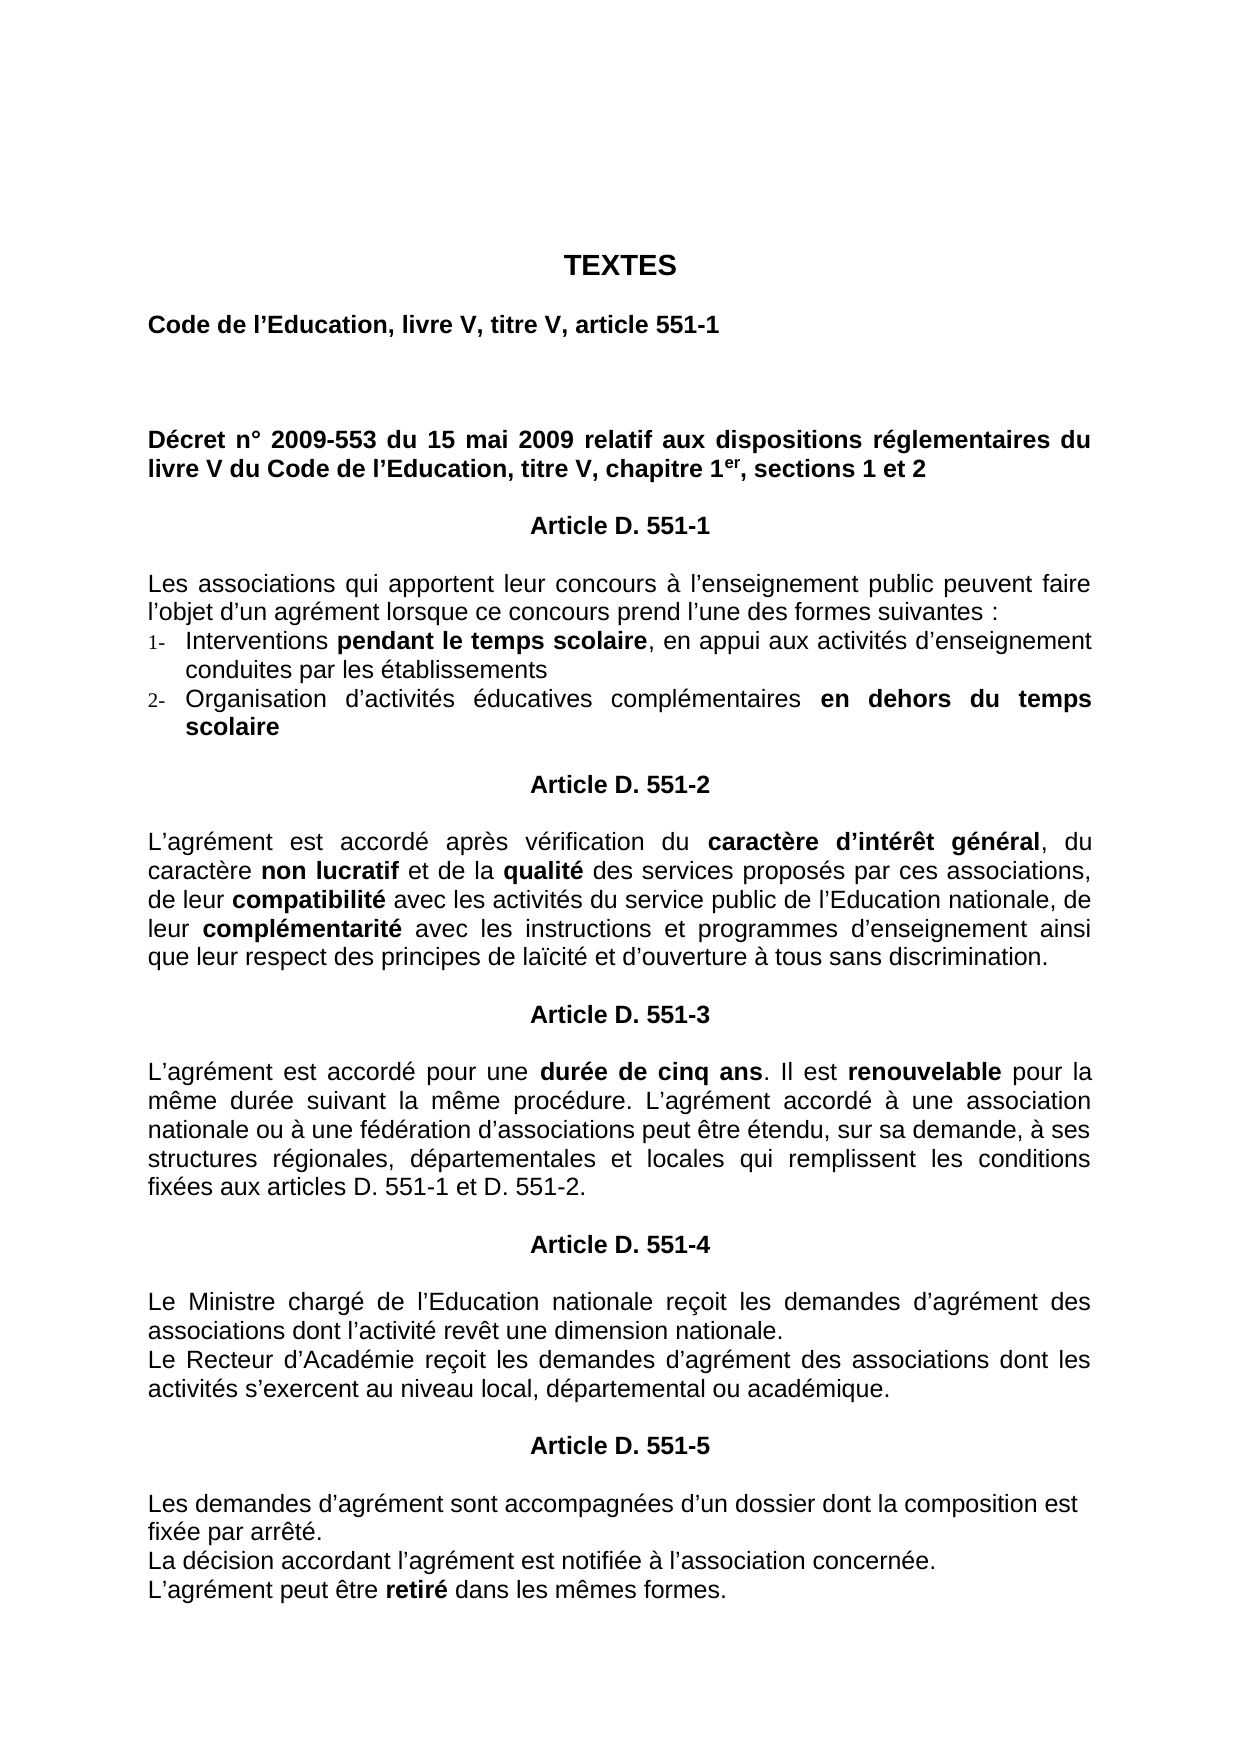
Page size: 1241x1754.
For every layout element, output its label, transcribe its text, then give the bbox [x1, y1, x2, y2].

list Interventions pendant le temps scolaire, en appui aux activités d’enseignement conduites par les établissements [148, 626, 1092, 683]
text Article D. 551-3 [148, 1000, 1092, 1028]
text Les associations qui apportent leur concours à l’enseignement public peuvent faire l’objet d’un agrément lorsque ce concours prend l’une des formes suivantes : [148, 568, 1092, 626]
text Le Ministre chargé de l’Education nationale reçoit les demandes d’agrément des associations dont l’activité revêt une dimension nationale. [148, 1287, 1092, 1345]
text TEXTES [148, 247, 1092, 281]
text Code de l’Education, livre V, titre V, article 551-1 [148, 310, 1092, 338]
text Décret n° 2009-553 du 15 mai 2009 relatif aux dispositions réglementaires du livre V du Code de l’Education, titre V, chapitre 1er, sections 1 et 2 [148, 425, 1092, 482]
text L’agrément est accordé après vérification du caractère d’intérêt général, du caractère non lucratif et de la qualité des services proposés par ces associations, de leur compatibilité avec les activités du service public de l’Education nationale, de leur complémentarité avec les instructions et programmes d’enseignement ainsi que leur respect des principes de laïcité et d’ouverture à tous sans discrimination. [148, 827, 1092, 971]
text Article D. 551-1 [148, 511, 1092, 540]
text L’agrément est accordé pour une durée de cinq ans. Il est renouvelable pour la même durée suivant la même procédure. L’agrément accordé à une association nationale ou à une fédération d’associations peut être étendu, sur sa demande, à ses structures régionales, départementales et locales qui remplissent les conditions fixées aux articles D. 551-1 et D. 551-2. [148, 1057, 1092, 1201]
list Organisation d’activités éducatives complémentaires en dehors du temps scolaire [148, 683, 1092, 741]
text Article D. 551-2 [148, 770, 1092, 798]
text Article D. 551-5 [148, 1431, 1092, 1460]
text Article D. 551-4 [148, 1230, 1092, 1258]
text Le Recteur d’Académie reçoit les demandes d’agrément des associations dont les activités s’exercent au niveau local, départemental ou académique. [148, 1345, 1092, 1402]
text L’agrément peut être retiré dans les mêmes formes. [148, 1575, 1092, 1603]
text La décision accordant l’agrément est notifiée à l’association concernée. [148, 1546, 1092, 1575]
text Les demandes d’agrément sont accompagnées d’un dossier dont la composition est fixée par arrêté. [148, 1488, 1092, 1546]
